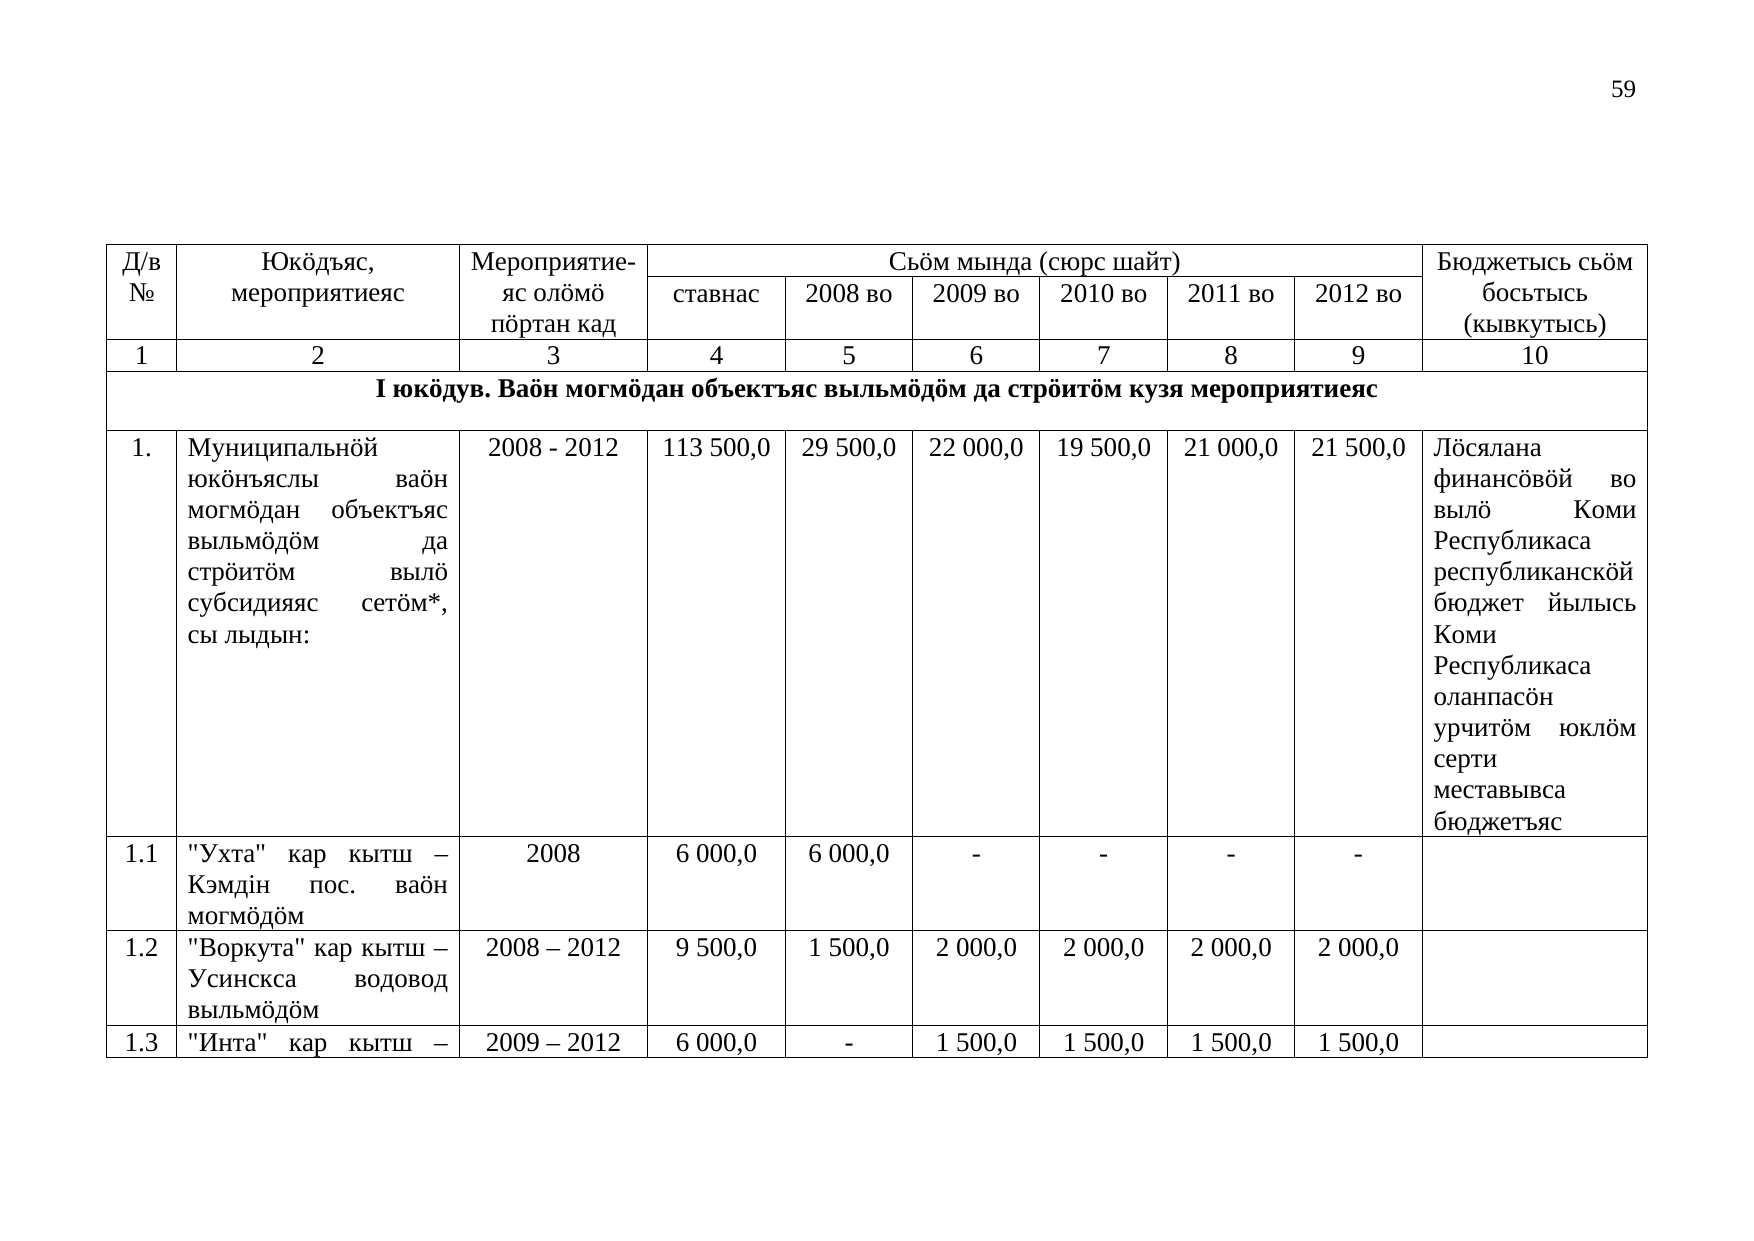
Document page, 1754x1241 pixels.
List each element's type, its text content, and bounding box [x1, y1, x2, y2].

table_cell - [1168, 837, 1294, 930]
table_cell 9 500,0 [648, 931, 785, 1025]
table_cell 2009 – 2012 [460, 1026, 647, 1057]
table_cell "Воркута" кар кытш – Усинскса водовод выльмöдöм [177, 931, 459, 1025]
table_cell I юкöдув. Ваöн могмöдан объектъяс выльмöдöм да стрöитöм кузя мероприятиеяс [107, 372, 1647, 430]
table_cell 6 000,0 [786, 837, 912, 930]
table_cell 6 000,0 [648, 1026, 785, 1057]
table_cell 2012 во [1295, 277, 1422, 338]
table_cell - [786, 1026, 912, 1057]
table_cell 19 500,0 [1040, 431, 1167, 836]
table_cell - [1040, 837, 1167, 930]
table_cell 7 [1040, 340, 1167, 371]
table_cell 1 500,0 [786, 931, 912, 1025]
table_cell 5 [786, 340, 912, 371]
table_cell 1 500,0 [1168, 1026, 1294, 1057]
table_cell 2 000,0 [913, 931, 1039, 1025]
table_cell 1 500,0 [1295, 1026, 1422, 1057]
table_cell 2 000,0 [1040, 931, 1167, 1025]
table_cell 2008 - 2012 [460, 431, 647, 836]
table_cell 21 000,0 [1168, 431, 1294, 836]
table_cell 4 [648, 340, 785, 371]
table_cell 29 500,0 [786, 431, 912, 836]
table_cell 22 000,0 [913, 431, 1039, 836]
table_cell 3 [460, 340, 647, 371]
table_cell 1 500,0 [913, 1026, 1039, 1057]
table_cell Лöсялана финансöвöй во вылö Коми Республикаса республиканскöй бюджет йылысь Коми Республикаса оланпасöн урчитöм юклöм серти меставывса бюджетъяс [1423, 431, 1647, 836]
table_cell - [913, 837, 1039, 930]
table_header Д/в № [107, 245, 176, 338]
table_cell "Ухта" кар кытш – Кэмдін пос. ваöн могмöдöм [177, 837, 459, 930]
table_header Бюджетысь сьöм босьтысь (кывкутысь) [1423, 245, 1647, 338]
table_cell 10 [1423, 340, 1647, 371]
table_cell 1.3 [107, 1026, 176, 1057]
table_header Сьöм мында (сюрс шайт) [648, 245, 1422, 276]
table_cell 8 [1168, 340, 1294, 371]
table_cell 2008 [460, 837, 647, 930]
table_cell "Инта" кар кытш – [177, 1026, 459, 1057]
table_cell 2010 во [1040, 277, 1167, 338]
table_cell - [1295, 837, 1422, 930]
table_cell 2 [177, 340, 459, 371]
table_cell [1423, 837, 1647, 930]
table_cell 2 000,0 [1295, 931, 1422, 1025]
table_cell 1. [107, 431, 176, 836]
table_cell 2008 – 2012 [460, 931, 647, 1025]
table_cell 21 500,0 [1295, 431, 1422, 836]
table_cell 2011 во [1168, 277, 1294, 338]
table_cell Муниципальнöй юкöнъяслы ваöн могмöдан объектъяс выльмöдöм да стрöитöм вылö субсидияяс сетöм*, сы лыдын: [177, 431, 459, 836]
table_cell 1 [107, 340, 176, 371]
table_cell 1.2 [107, 931, 176, 1025]
table_cell 6 000,0 [648, 837, 785, 930]
table_cell 2008 во [786, 277, 912, 338]
table_cell 1 500,0 [1040, 1026, 1167, 1057]
table_header Юкöдъяс, мероприятиеяс [177, 245, 459, 338]
table_cell 2 000,0 [1168, 931, 1294, 1025]
table_cell [1423, 931, 1647, 1025]
table_cell 9 [1295, 340, 1422, 371]
table_cell 6 [913, 340, 1039, 371]
table_cell 2009 во [913, 277, 1039, 338]
table_header Мероприятие- яс олöмö пöртан кад [460, 245, 647, 338]
table_cell 113 500,0 [648, 431, 785, 836]
table_cell ставнас [648, 277, 785, 338]
table_cell 1.1 [107, 837, 176, 930]
table_cell [1423, 1026, 1647, 1057]
